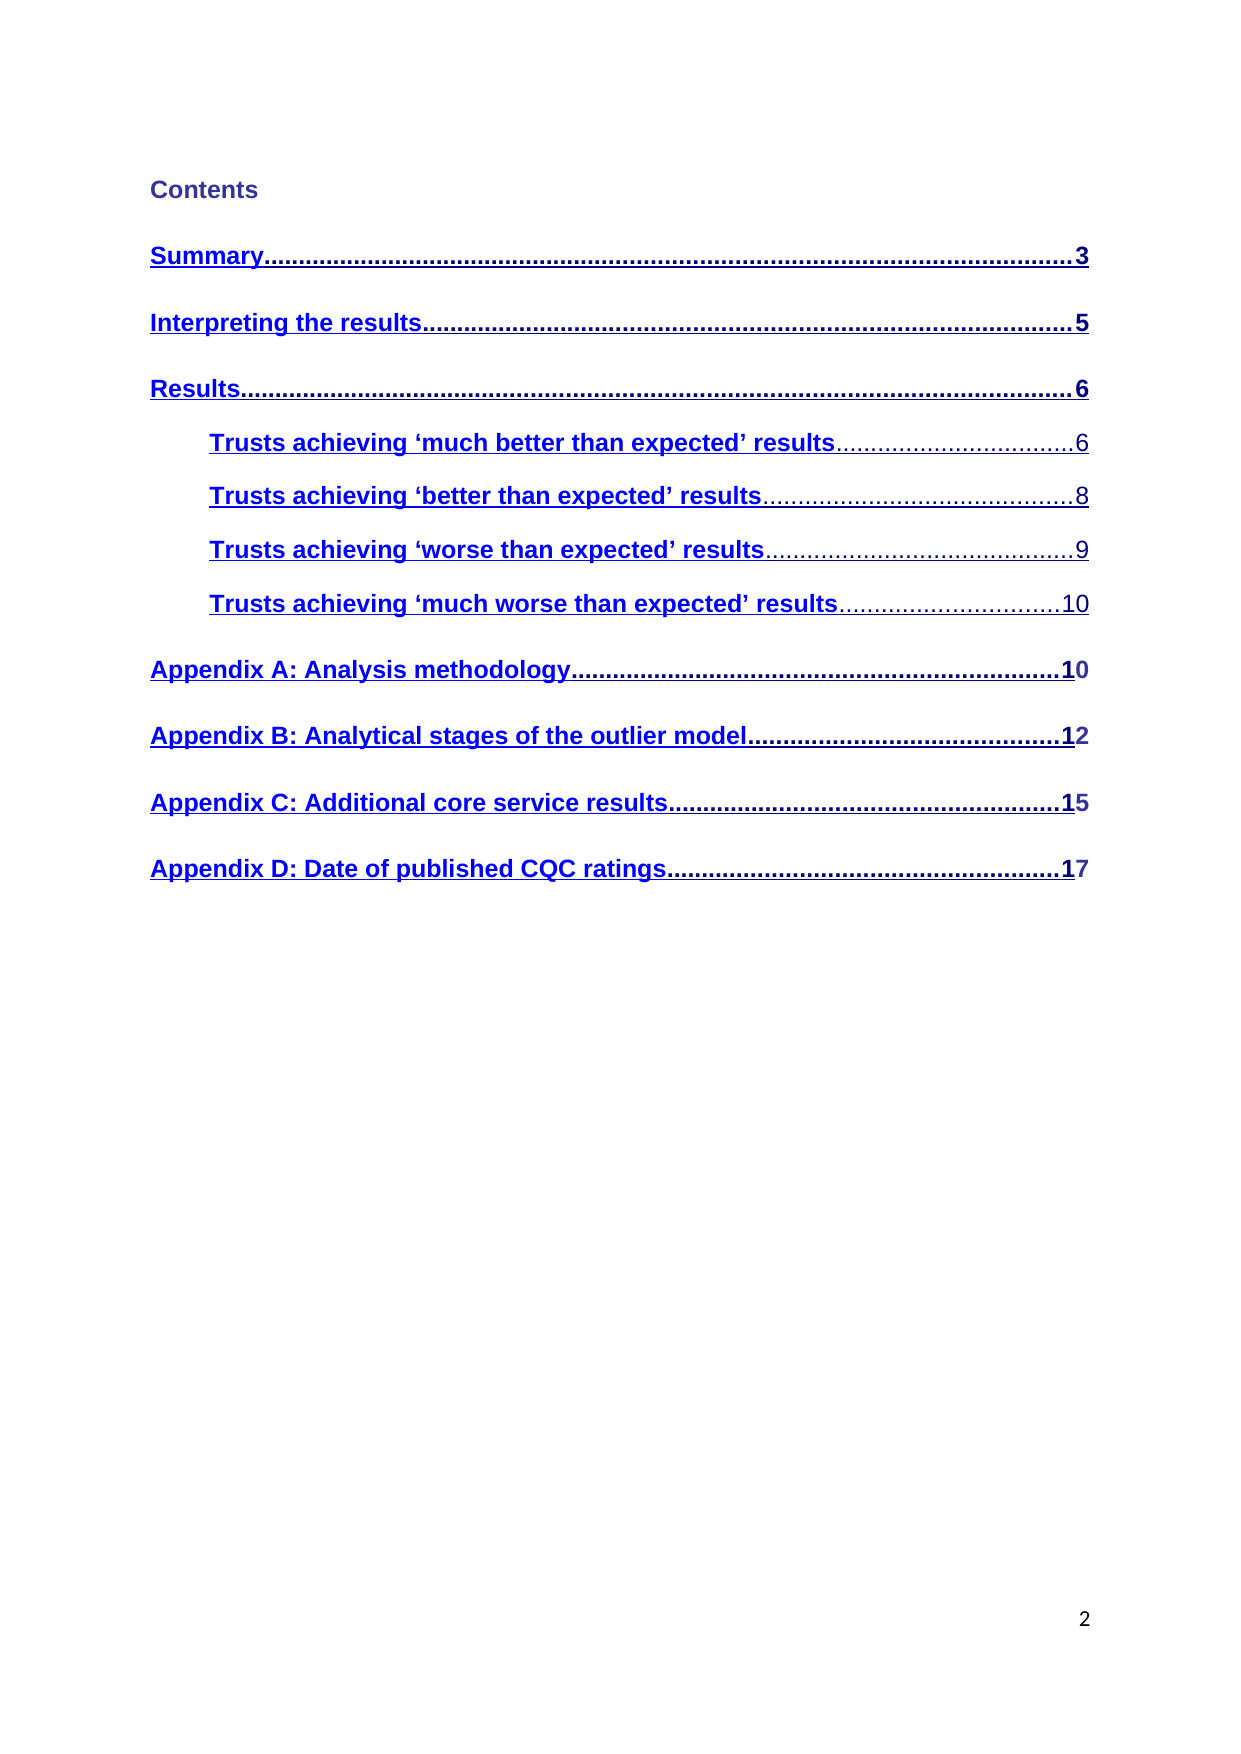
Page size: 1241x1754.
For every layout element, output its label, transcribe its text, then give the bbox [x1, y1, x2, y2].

text Results 6 [150, 374, 1090, 402]
text Trusts achieving ‘much better than expected’ results 6 [209, 427, 1090, 456]
text Summary 3 [150, 241, 1090, 270]
text Trusts achieving ‘better than expected’ results 8 [209, 481, 1090, 510]
text Interpreting the results 5 [150, 307, 1090, 336]
text Appendix A: Analysis methodology 10 [150, 655, 1090, 684]
text Appendix B: Analytical stages of the outlier model 12 [150, 721, 1090, 750]
text Trusts achieving ‘much worse than expected’ results 10 [209, 589, 1090, 617]
text Contents [150, 175, 1090, 204]
text Appendix C: Additional core service results 15 [150, 787, 1090, 816]
text Appendix D: Date of published CQC ratings 17 [150, 854, 1090, 882]
text Trusts achieving ‘worse than expected’ results 9 [209, 535, 1090, 564]
